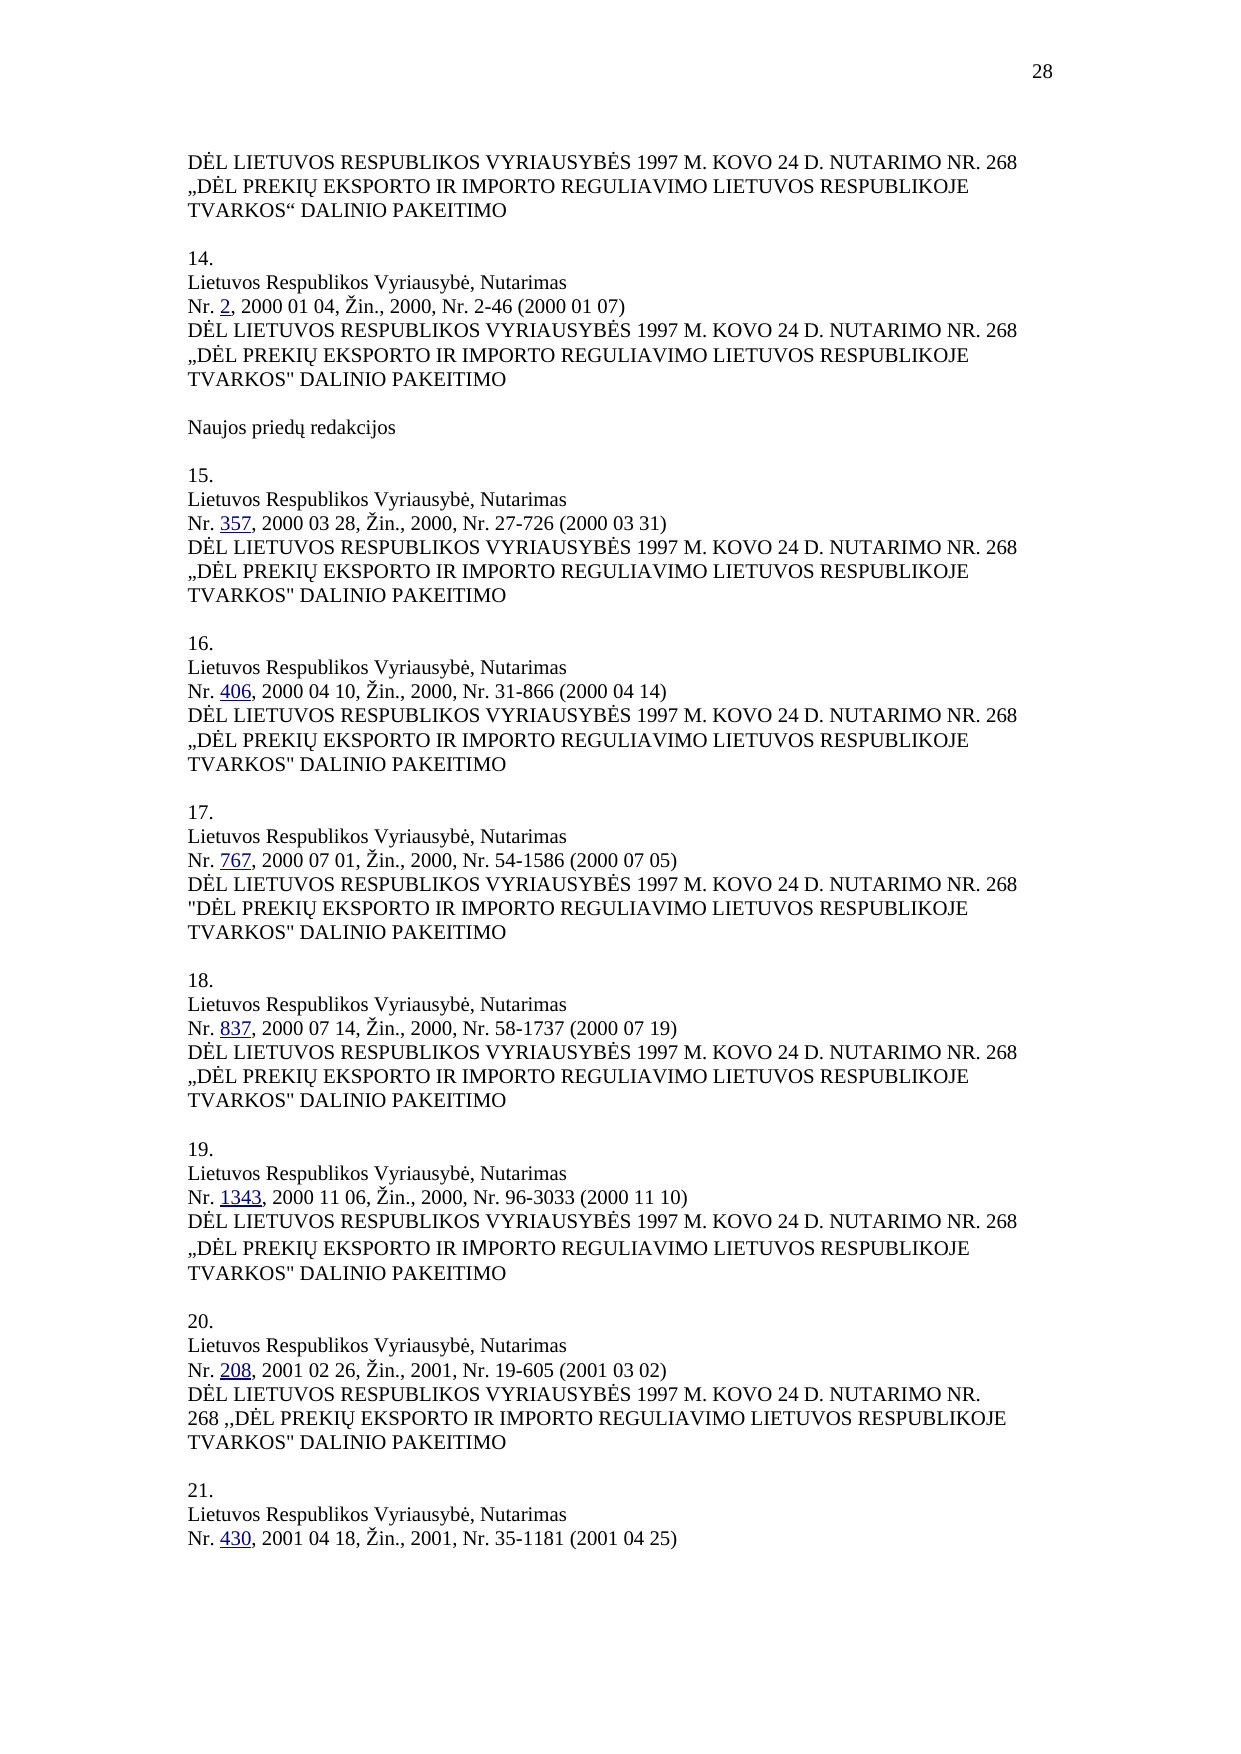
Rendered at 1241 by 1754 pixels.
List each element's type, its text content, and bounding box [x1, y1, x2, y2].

text 16. [187, 631, 1053, 655]
text 18. [187, 968, 1053, 992]
text Nr. 767, 2000 07 01, Žin., 2000, Nr. 54-1586 (2000 07 05) [187, 848, 1053, 872]
text Lietuvos Respublikos Vyriausybė, Nutarimas [187, 270, 1053, 294]
text Lietuvos Respublikos Vyriausybė, Nutarimas [187, 992, 1053, 1016]
text DĖL LIETUVOS RESPUBLIKOS VYRIAUSYBĖS 1997 M. KOVO 24 D. NUTARIMO NR. 268 „DĖL PREKIŲ EKSPORTO IR IMPORTO REGULIAVIMO LIETUVOS RESPUBLIKOJE TVARKOS" DALINIO PAKEITIMO [187, 1040, 1053, 1112]
text Nr. 837, 2000 07 14, Žin., 2000, Nr. 58-1737 (2000 07 19) [187, 1016, 1053, 1040]
text 14. [187, 246, 1053, 270]
text Nr. 2, 2000 01 04, Žin., 2000, Nr. 2-46 (2000 01 07) [187, 294, 1053, 318]
text Nr. 430, 2001 04 18, Žin., 2001, Nr. 35-1181 (2001 04 25) [187, 1526, 1053, 1550]
text DĖL LIETUVOS RESPUBLIKOS VYRIAUSYBĖS 1997 M. KOVO 24 D. NUTARIMO NR. 268 „DĖL PREKIŲ EKSPORTO IR IMPORTO REGULIAVIMO LIETUVOS RESPUBLIKOJE TVARKOS" DALINIO PAKEITIMO [187, 318, 1053, 391]
text 21. [187, 1478, 1053, 1502]
text Nr. 1343, 2000 11 06, Žin., 2000, Nr. 96-3033 (2000 11 10) [187, 1185, 1053, 1209]
text Nr. 357, 2000 03 28, Žin., 2000, Nr. 27-726 (2000 03 31) [187, 511, 1053, 535]
text Lietuvos Respublikos Vyriausybė, Nutarimas [187, 655, 1053, 679]
text 19. [187, 1137, 1053, 1161]
text Naujos priedų redakcijos [187, 415, 1053, 439]
text 15. [187, 463, 1053, 487]
text Lietuvos Respublikos Vyriausybė, Nutarimas [187, 824, 1053, 848]
text DĖL LIETUVOS RESPUBLIKOS VYRIAUSYBĖS 1997 M. KOVO 24 D. NUTARIMO NR. 268 „DĖL PREKIŲ EKSPORTO IR IMPORTO REGULIAVIMO LIETUVOS RESPUBLIKOJE TVARKOS" DALINIO PAKEITIMO [187, 703, 1053, 776]
text Lietuvos Respublikos Vyriausybė, Nutarimas [187, 487, 1053, 511]
text DĖL LIETUVOS RESPUBLIKOS VYRIAUSYBĖS 1997 M. KOVO 24 D. NUTARIMO NR. 268 „DĖL PREKIŲ EKSPORTO IR IMPORTO REGULIAVIMO LIETUVOS RESPUBLIKOJE TVARKOS“ DALINIO PAKEITIMO [187, 150, 1053, 222]
text Lietuvos Respublikos Vyriausybė, Nutarimas [187, 1161, 1053, 1185]
text Lietuvos Respublikos Vyriausybė, Nutarimas [187, 1333, 1053, 1357]
text DĖL LIETUVOS RESPUBLIKOS VYRIAUSYBĖS 1997 M. KOVO 24 D. NUTARIMO NR. 268 ,,DĖL PREKIŲ EKSPORTO IR IMPORTO REGULIAVIMO LIETUVOS RESPUBLIKOJE TVARKOS" DALINIO PAKEITIMO [187, 1382, 1053, 1454]
text DĖL LIETUVOS RESPUBLIKOS VYRIAUSYBĖS 1997 M. KOVO 24 D. NUTARIMO NR. 268 „DĖL PREKIŲ EKSPORTO IR IMPORTO REGULIAVIMO LIETUVOS RESPUBLIKOJE TVARKOS" DALINIO PAKEITIMO [187, 1209, 1053, 1285]
text Nr. 208, 2001 02 26, Žin., 2001, Nr. 19-605 (2001 03 02) [187, 1357, 1053, 1382]
text 20. [187, 1309, 1053, 1333]
text DĖL LIETUVOS RESPUBLIKOS VYRIAUSYBĖS 1997 M. KOVO 24 D. NUTARIMO NR. 268 "DĖL PREKIŲ EKSPORTO IR IMPORTO REGULIAVIMO LIETUVOS RESPUBLIKOJE TVARKOS" DALINIO PAKEITIMO [187, 872, 1053, 944]
text Lietuvos Respublikos Vyriausybė, Nutarimas [187, 1502, 1053, 1526]
text 17. [187, 800, 1053, 824]
text Nr. 406, 2000 04 10, Žin., 2000, Nr. 31-866 (2000 04 14) [187, 679, 1053, 703]
text DĖL LIETUVOS RESPUBLIKOS VYRIAUSYBĖS 1997 M. KOVO 24 D. NUTARIMO NR. 268 „DĖL PREKIŲ EKSPORTO IR IMPORTO REGULIAVIMO LIETUVOS RESPUBLIKOJE TVARKOS" DALINIO PAKEITIMO [187, 535, 1053, 607]
